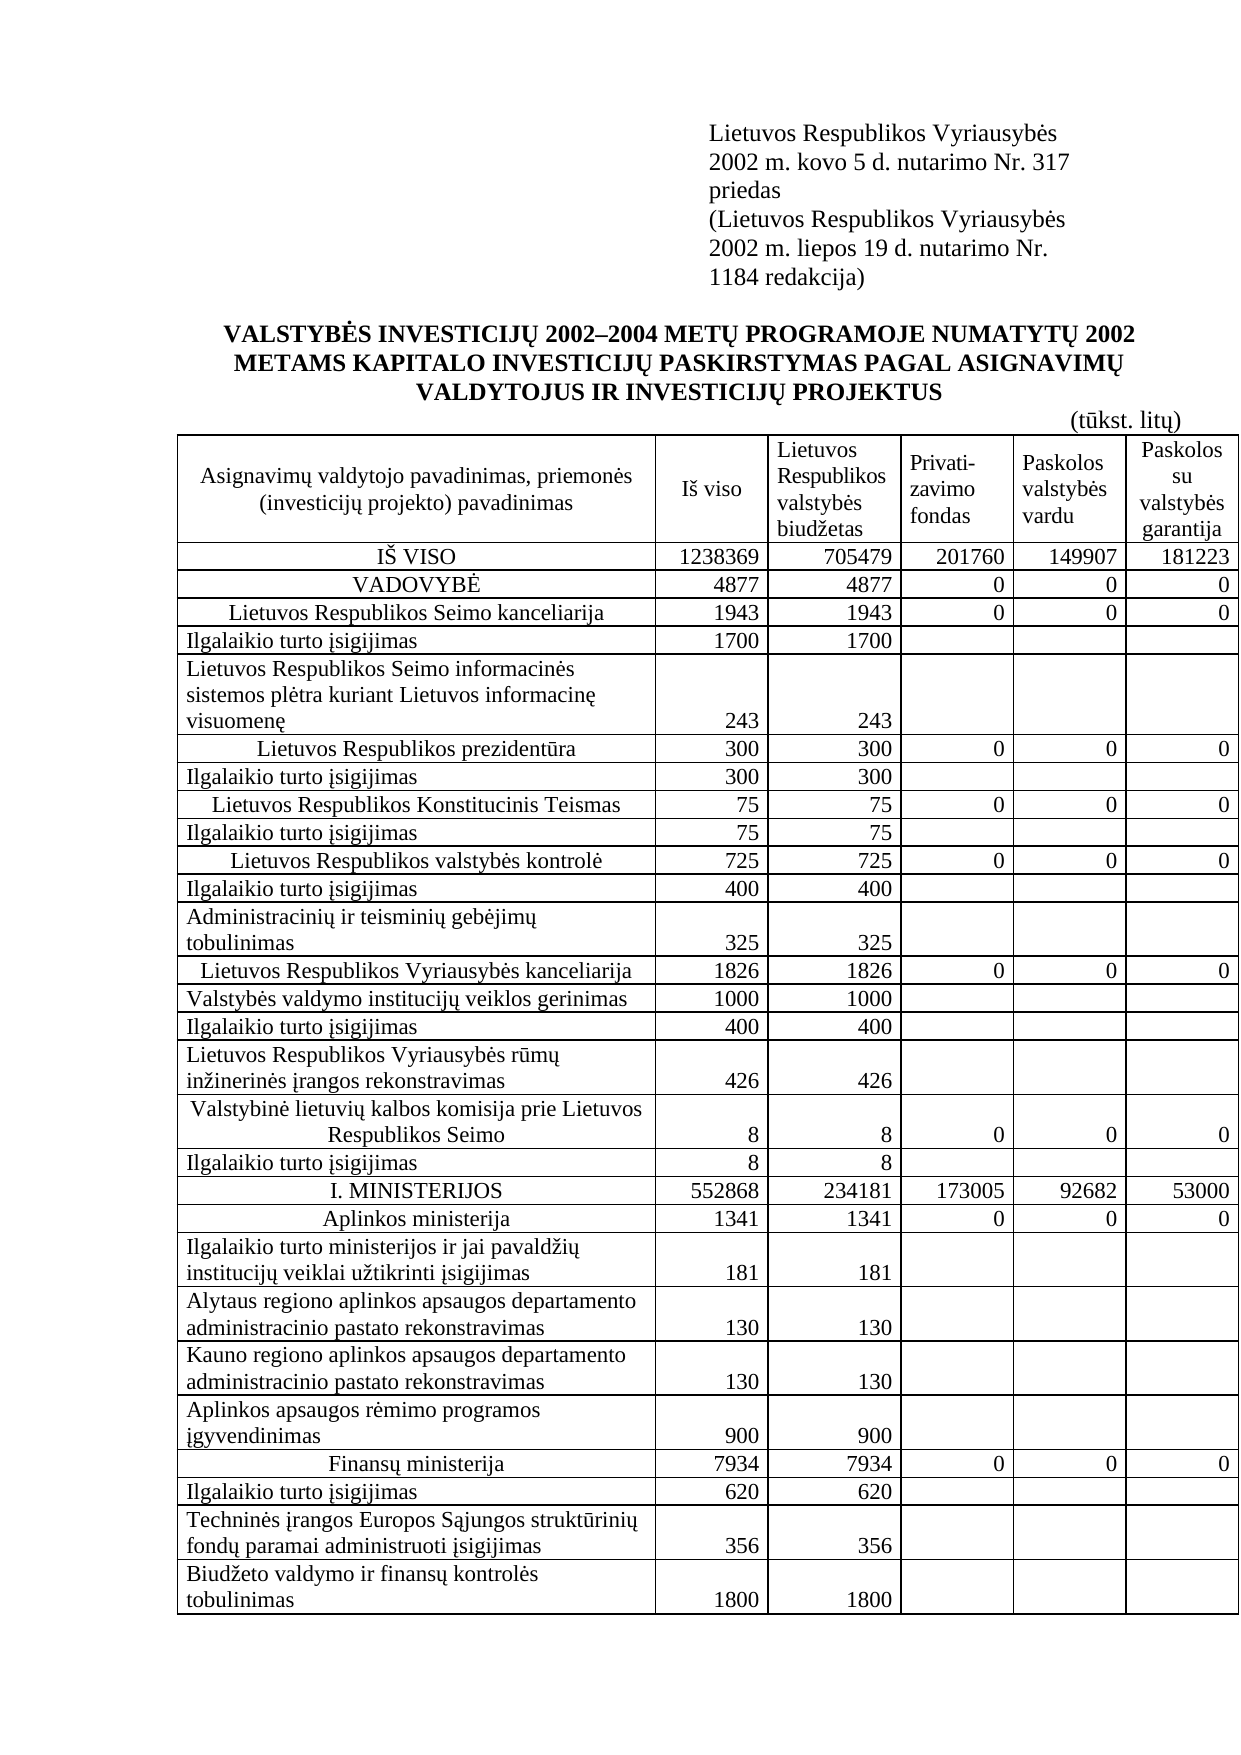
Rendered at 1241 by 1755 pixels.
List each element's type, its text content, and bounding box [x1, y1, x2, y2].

table_cell 0 [1127, 735, 1238, 762]
table_cell [902, 875, 1013, 901]
table_cell 181223 [1127, 543, 1238, 569]
table_cell [1127, 655, 1238, 734]
table_cell 400 [769, 875, 900, 901]
table_cell [902, 1560, 1013, 1613]
table_cell [902, 1041, 1013, 1093]
table_cell Aplinkos apsaugos rėmimo programos įgyvendinimas [178, 1396, 655, 1448]
table_cell 75 [656, 819, 767, 845]
table_cell [1014, 1041, 1125, 1093]
table_cell 7934 [656, 1450, 767, 1476]
table_cell [902, 1342, 1013, 1394]
table_cell IŠ VISO [178, 543, 655, 569]
table_cell 0 [1127, 957, 1238, 983]
table_cell 1238369 [656, 543, 767, 569]
table_cell 400 [769, 1013, 900, 1039]
table_cell 8 [769, 1149, 900, 1176]
table_cell 4877 [769, 571, 900, 597]
table_cell 130 [656, 1287, 767, 1340]
table_cell 75 [769, 791, 900, 817]
table_cell Techninės įrangos Europos Sąjungos struktūrinių fondų paramai administruoti įsigijimas [178, 1506, 655, 1559]
table_cell 0 [1014, 735, 1125, 762]
table_cell Finansų ministerija [178, 1450, 655, 1476]
table_cell 130 [769, 1342, 900, 1394]
text 2002 m. kovo 5 d. nutarimo Nr. 317 [177, 147, 1181, 176]
table_cell 0 [1014, 847, 1125, 873]
table_header Paskolos su valstybės garantija [1127, 436, 1238, 541]
table_cell [1014, 1396, 1125, 1448]
table_cell [1014, 763, 1125, 789]
table_cell 173005 [902, 1177, 1013, 1203]
table_cell [1014, 1233, 1125, 1286]
table_cell [902, 985, 1013, 1011]
table_cell 725 [656, 847, 767, 873]
table_cell 300 [769, 763, 900, 789]
table_cell 1341 [769, 1205, 900, 1231]
table_cell I. MINISTERIJOS [178, 1177, 655, 1203]
table_cell 426 [656, 1041, 767, 1093]
table_cell Lietuvos Respublikos Seimo informacinės sistemos plėtra kuriant Lietuvos informacinę visuomenę [178, 655, 655, 734]
table_cell 92682 [1014, 1177, 1125, 1203]
table_cell 243 [656, 655, 767, 734]
table_cell Lietuvos Respublikos Konstitucinis Teismas [178, 791, 655, 817]
table_cell [902, 1287, 1013, 1340]
text priedas [177, 176, 1181, 204]
table_cell 181 [769, 1233, 900, 1286]
table_cell Lietuvos Respublikos Vyriausybės rūmų inžinerinės įrangos rekonstravimas [178, 1041, 655, 1093]
table_cell [1014, 1506, 1125, 1559]
table_cell 1800 [656, 1560, 767, 1613]
table_cell Ilgalaikio turto įsigijimas [178, 1478, 655, 1504]
table_cell 8 [656, 1149, 767, 1176]
table_cell 8 [769, 1095, 900, 1148]
table_cell 325 [656, 903, 767, 955]
text VALDYTOJUS IR INVESTICIJŲ PROJEKTUS [177, 377, 1181, 406]
table_cell 130 [769, 1287, 900, 1340]
table_cell 356 [656, 1506, 767, 1559]
table_cell Alytaus regiono aplinkos apsaugos departamento administracinio pastato rekonstravimas [178, 1287, 655, 1340]
table_cell 181 [656, 1233, 767, 1286]
text (Lietuvos Respublikos Vyriausybės [177, 204, 1181, 233]
table_cell [1014, 1560, 1125, 1613]
table_cell Lietuvos Respublikos Vyriausybės kanceliarija [178, 957, 655, 983]
table_cell 725 [769, 847, 900, 873]
table_cell [1127, 1342, 1238, 1394]
table_cell 0 [1014, 599, 1125, 625]
table_cell 234181 [769, 1177, 900, 1203]
table_cell 0 [902, 571, 1013, 597]
table_cell 0 [1127, 791, 1238, 817]
table_cell Lietuvos Respublikos prezidentūra [178, 735, 655, 762]
table_cell 0 [902, 791, 1013, 817]
table_cell [902, 903, 1013, 955]
table_cell 0 [1127, 847, 1238, 873]
table_cell [1014, 1013, 1125, 1039]
table_cell Ilgalaikio turto įsigijimas [178, 1149, 655, 1176]
table_cell Lietuvos Respublikos valstybės kontrolė [178, 847, 655, 873]
table_cell 0 [1127, 599, 1238, 625]
table_cell 552868 [656, 1177, 767, 1203]
table_cell Lietuvos Respublikos Seimo kanceliarija [178, 599, 655, 625]
table_cell 0 [1014, 1450, 1125, 1476]
table_cell 7934 [769, 1450, 900, 1476]
table_cell 0 [1014, 1205, 1125, 1231]
text VALSTYBĖS INVESTICIJŲ 2002–2004 METŲ PROGRAMOJE NUMATYTŲ 2002 [177, 319, 1181, 348]
table_cell 620 [769, 1478, 900, 1504]
table_cell 1826 [656, 957, 767, 983]
table_cell 300 [769, 735, 900, 762]
table_header Asignavimų valdytojo pavadinimas, priemonės (investicijų projekto) pavadinimas [178, 436, 655, 541]
table_cell Ilgalaikio turto ministerijos ir jai pavaldžių institucijų veiklai užtikrinti įsigijimas [178, 1233, 655, 1286]
table_cell Ilgalaikio turto įsigijimas [178, 763, 655, 789]
table_cell 0 [1014, 571, 1125, 597]
text METAMS KAPITALO INVESTICIJŲ PASKIRSTYMAS PAGAL ASIGNAVIMŲ [177, 348, 1181, 377]
table_cell 0 [1127, 1205, 1238, 1231]
table_cell Ilgalaikio turto įsigijimas [178, 1013, 655, 1039]
table_cell 1000 [656, 985, 767, 1011]
table_cell Kauno regiono aplinkos apsaugos departamento administracinio pastato rekonstravimas [178, 1342, 655, 1394]
table_cell [1127, 903, 1238, 955]
table_cell [1127, 1013, 1238, 1039]
table_cell [902, 655, 1013, 734]
table_cell 1826 [769, 957, 900, 983]
table_cell 149907 [1014, 543, 1125, 569]
table_cell VADOVYBĖ [178, 571, 655, 597]
table_cell 0 [1127, 1095, 1238, 1148]
table_cell 201760 [902, 543, 1013, 569]
table_cell 620 [656, 1478, 767, 1504]
table_cell [1014, 1342, 1125, 1394]
table_cell [1127, 819, 1238, 845]
table_cell [1127, 1396, 1238, 1448]
table_cell Ilgalaikio turto įsigijimas [178, 819, 655, 845]
table_cell 1943 [656, 599, 767, 625]
table_cell [1014, 655, 1125, 734]
table_cell [1127, 627, 1238, 653]
table_cell Ilgalaikio turto įsigijimas [178, 627, 655, 653]
table_header Iš viso [656, 436, 767, 541]
table_cell 75 [769, 819, 900, 845]
table_cell 0 [1014, 957, 1125, 983]
table_cell 1700 [769, 627, 900, 653]
table_cell 0 [902, 599, 1013, 625]
table_cell 1000 [769, 985, 900, 1011]
table_cell [902, 1396, 1013, 1448]
table_cell [1014, 1478, 1125, 1504]
table_cell [1014, 903, 1125, 955]
table_cell 400 [656, 1013, 767, 1039]
table_cell [1127, 1041, 1238, 1093]
table_cell 900 [769, 1396, 900, 1448]
table_cell 0 [902, 957, 1013, 983]
table_cell [1127, 1287, 1238, 1340]
table_cell [1014, 627, 1125, 653]
table_cell 243 [769, 655, 900, 734]
table_cell [1127, 1233, 1238, 1286]
table_cell [1014, 985, 1125, 1011]
table_cell [1014, 819, 1125, 845]
table_cell 325 [769, 903, 900, 955]
text (tūkst. litų) [721, 406, 1181, 434]
table_cell 300 [656, 763, 767, 789]
table_cell 900 [656, 1396, 767, 1448]
table_cell 0 [1127, 1450, 1238, 1476]
table_cell Biudžeto valdymo ir finansų kontrolės tobulinimas [178, 1560, 655, 1613]
table_cell [1014, 1287, 1125, 1340]
table_header Privati-zavimo fondas [902, 436, 1013, 541]
table_cell [1014, 875, 1125, 901]
table_cell 1341 [656, 1205, 767, 1231]
table_cell 705479 [769, 543, 900, 569]
table_cell 300 [656, 735, 767, 762]
table_cell [902, 1233, 1013, 1286]
table_cell 400 [656, 875, 767, 901]
table_cell [1014, 1149, 1125, 1176]
table_cell 0 [902, 1450, 1013, 1476]
table_cell 4877 [656, 571, 767, 597]
table_cell 0 [1014, 791, 1125, 817]
table_cell [902, 1506, 1013, 1559]
table_cell [1127, 1506, 1238, 1559]
table_cell [1127, 875, 1238, 901]
table_header Paskolos valstybės vardu [1014, 436, 1125, 541]
table_cell Valstybės valdymo institucijų veiklos gerinimas [178, 985, 655, 1011]
text 1184 redakcija) [177, 262, 1181, 291]
table_cell 8 [656, 1095, 767, 1148]
table_cell 53000 [1127, 1177, 1238, 1203]
table_cell 0 [1127, 571, 1238, 597]
table_cell [902, 627, 1013, 653]
table_cell 130 [656, 1342, 767, 1394]
table_cell Ilgalaikio turto įsigijimas [178, 875, 655, 901]
table_cell 75 [656, 791, 767, 817]
text Lietuvos Respublikos Vyriausybės [177, 118, 1181, 147]
table_header Lietuvos Respublikos valstybės biudžetas [769, 436, 900, 541]
table_cell [1127, 1478, 1238, 1504]
table_cell 1800 [769, 1560, 900, 1613]
table_cell [902, 1478, 1013, 1504]
table_cell 0 [902, 1205, 1013, 1231]
table_cell [902, 819, 1013, 845]
table_cell 0 [902, 735, 1013, 762]
table_cell 426 [769, 1041, 900, 1093]
table_cell 0 [902, 847, 1013, 873]
table_cell Aplinkos ministerija [178, 1205, 655, 1231]
table_cell [1127, 763, 1238, 789]
table_cell [902, 1149, 1013, 1176]
table_cell 1700 [656, 627, 767, 653]
table_cell [1127, 985, 1238, 1011]
table_cell [1127, 1560, 1238, 1613]
table_cell 1943 [769, 599, 900, 625]
table_cell 356 [769, 1506, 900, 1559]
table_cell Valstybinė lietuvių kalbos komisija prie Lietuvos Respublikos Seimo [178, 1095, 655, 1148]
table_cell [1127, 1149, 1238, 1176]
text 2002 m. liepos 19 d. nutarimo Nr. [177, 233, 1181, 262]
table_cell Administracinių ir teisminių gebėjimų tobulinimas [178, 903, 655, 955]
table_cell 0 [1014, 1095, 1125, 1148]
table_cell 0 [902, 1095, 1013, 1148]
table_cell [902, 763, 1013, 789]
table_cell [902, 1013, 1013, 1039]
